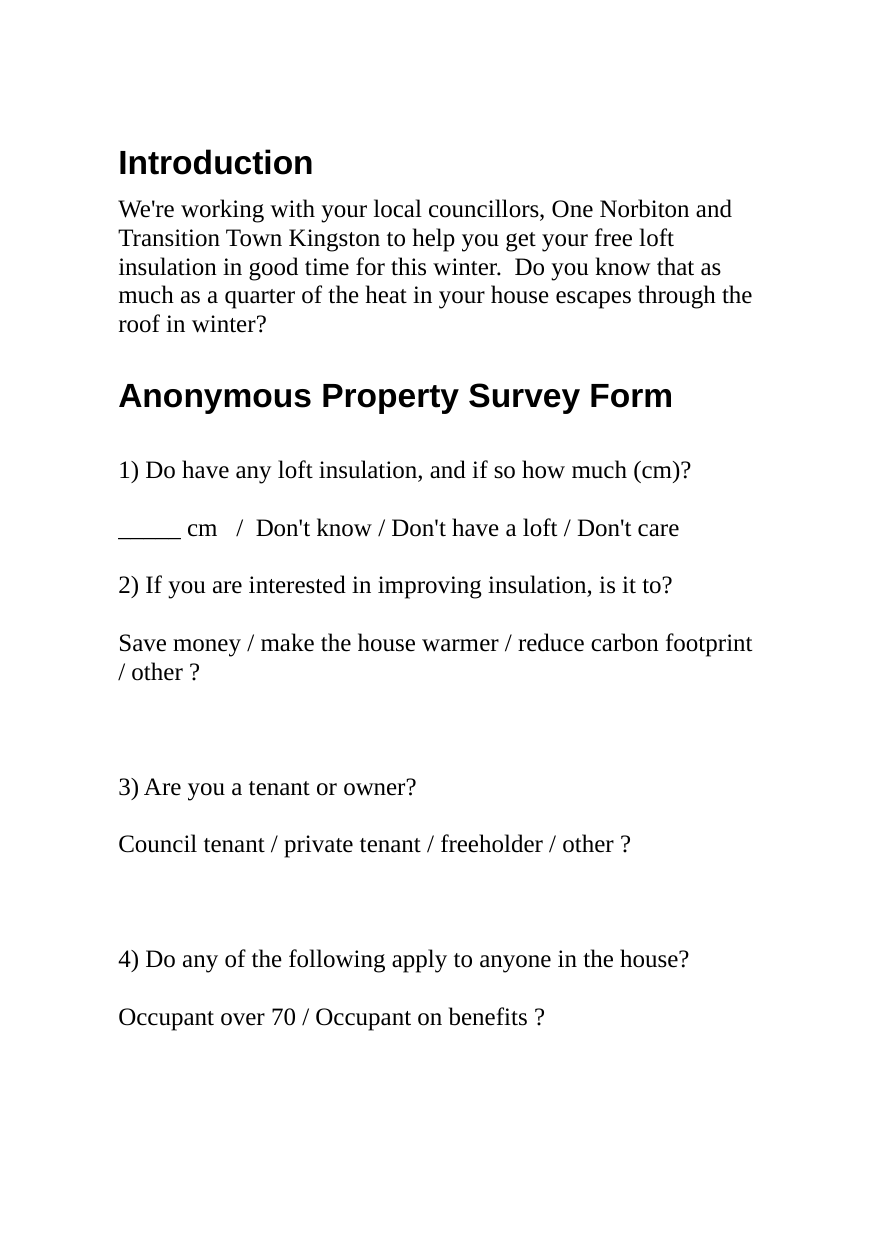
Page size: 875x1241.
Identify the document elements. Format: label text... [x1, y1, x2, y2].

text 2) If you are interested in improving insulation, is it to? [118, 570, 756, 599]
text Save money / make the house warmer / reduce carbon footprint / other ? [118, 628, 756, 685]
text 4) Do any of the following apply to anyone in the house? [118, 944, 756, 973]
text _____ cm / Don't know / Don't have a loft / Don't care [118, 513, 756, 542]
text 3) Are you a tenant or owner? [118, 772, 756, 800]
text 1) Do have any loft insulation, and if so how much (cm)? [118, 455, 756, 484]
text Occupant over 70 / Occupant on benefits ? [118, 1002, 756, 1030]
subtitle Anonymous Property Survey Form [118, 376, 756, 414]
subtitle Introduction [118, 143, 756, 182]
text We're working with your local councillors, One Norbiton and Transition Town Kingston to help you get your free loft insulation in good time for this winter. Do you know that as much as a quarter of the heat in your house escapes through the roof in winter? [118, 194, 756, 338]
text Council tenant / private tenant / freeholder / other ? [118, 829, 756, 858]
